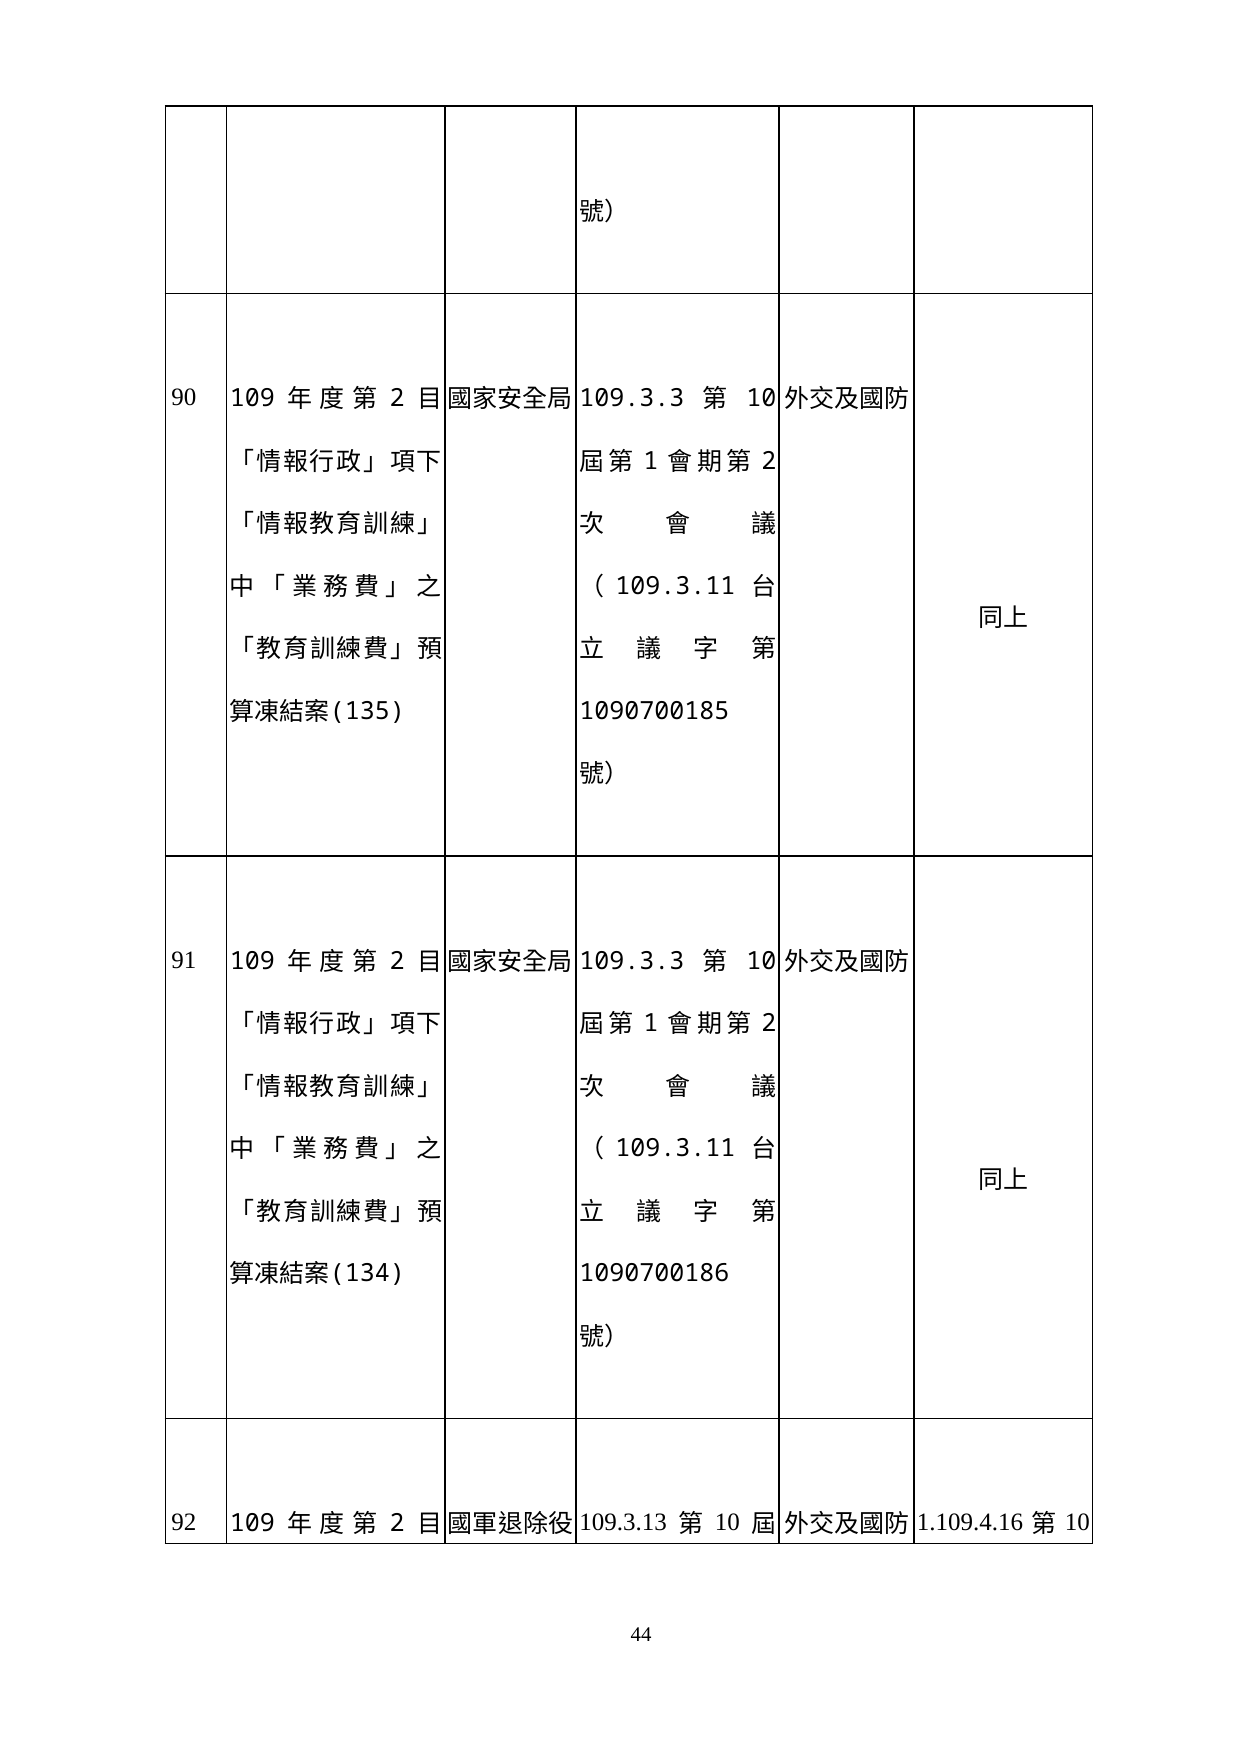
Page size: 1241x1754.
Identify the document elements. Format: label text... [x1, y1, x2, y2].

table_cell [166, 857, 226, 1418]
table_cell 1.109.4.16第10 [915, 1419, 1092, 1543]
table_cell [915, 107, 1092, 293]
table_cell 109年度第2目 [227, 1419, 444, 1543]
table_cell 外交及國防 [780, 294, 913, 855]
table_cell [166, 1419, 226, 1543]
table_cell [166, 294, 226, 855]
table_cell 外交及國防 [780, 857, 913, 1418]
table_cell [227, 107, 444, 293]
table_cell 國軍退除役 [446, 1419, 575, 1543]
table_cell [446, 107, 575, 293]
table_cell 同上 [915, 857, 1092, 1418]
table_cell 109年度第2目「情報行政」項下「情報教育訓練」中「業務費」之「教育訓練費」預算凍結案(134) [227, 857, 444, 1418]
table_cell 109年度第2目「情報行政」項下「情報教育訓練」中「業務費」之「教育訓練費」預算凍結案(135) [227, 294, 444, 855]
table_cell 號） [577, 107, 778, 293]
table_cell [166, 107, 226, 293]
table_cell 109.3.3第10屆第1會期第2次會議（109.3.11台立議字第1090700186號） [577, 857, 778, 1418]
table_cell 109.3.13第10屆 [577, 1419, 778, 1543]
table_cell 同上 [915, 294, 1092, 855]
table_cell 國家安全局 [446, 857, 575, 1418]
table_cell 國家安全局 [446, 294, 575, 855]
table_cell 109.3.3第10屆第1會期第2次會議（109.3.11台立議字第1090700185號） [577, 294, 778, 855]
table_cell 外交及國防 [780, 1419, 913, 1543]
table_cell [780, 107, 913, 293]
